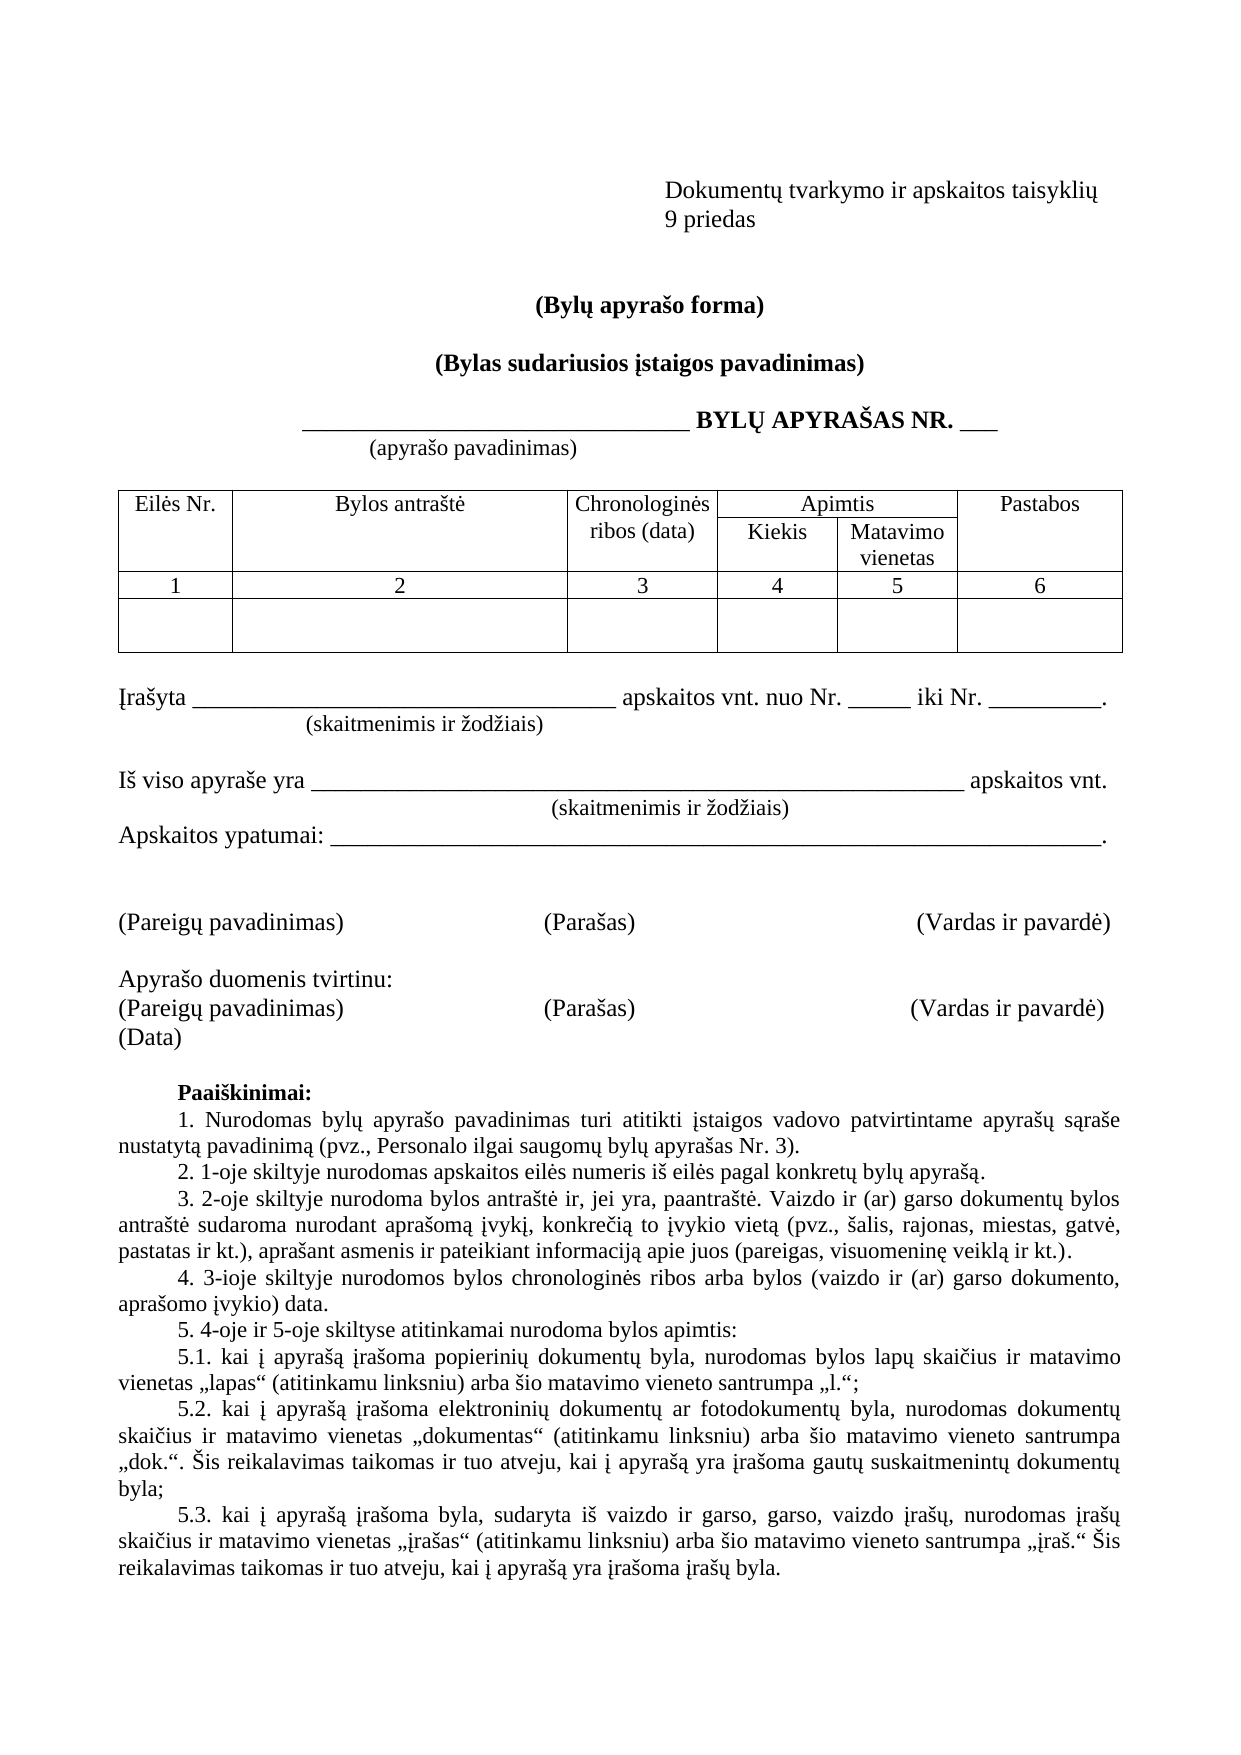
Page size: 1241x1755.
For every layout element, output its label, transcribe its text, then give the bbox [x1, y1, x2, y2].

table_cell 4 [718, 572, 837, 598]
table_cell [233, 599, 567, 652]
table_cell 6 [958, 572, 1122, 598]
table_header Bylos antraštė [233, 491, 567, 571]
table_cell Matavimo vienetas [838, 518, 957, 571]
table_cell [838, 599, 957, 652]
text Iš viso apyraše yra apskaitos vnt. [118, 765, 1122, 794]
text 5.3. kai į apyrašą įrašoma byla, sudaryta iš vaizdo ir garso, garso, vaizdo įrašų, nurodomas įrašų skaičius ir matavimo vienetas „įrašas“ (atitinkamu linksniu) arba šio matavimo vieneto santrumpa „įraš.“ Šis reikalavimas taikomas ir tuo atveju, kai į apyrašą yra įrašoma įrašų byla. [118, 1501, 1122, 1580]
text (Pareigų pavadinimas) (Parašas) (Vardas ir pavardė) [118, 907, 1122, 936]
text 3. 2-oje skiltyje nurodoma bylos antraštė ir, jei yra, paantraštė. Vaizdo ir (ar) garso dokumentų bylos antraštė sudaroma nurodant aprašomą įvykį, konkrečią to įvykio vietą (pvz., šalis, rajonas, miestas, gatvė, pastatas ir kt.), aprašant asmenis ir pateikiant informaciją apie juos (pareigas, visuomeninę veiklą ir kt.). [118, 1185, 1122, 1264]
text Dokumentų tvarkymo ir apskaitos taisyklių [118, 176, 1122, 204]
table_header Chronologinės ribos (data) [568, 491, 717, 571]
table_header Eilės Nr. [119, 491, 232, 571]
text _______________________________ BYLŲ APYRAŠAS NR. ___ [118, 406, 1122, 434]
table_cell [568, 599, 717, 652]
text 9 priedas [664, 204, 1122, 233]
text 1. Nurodomas bylų apyrašo pavadinimas turi atitikti įstaigos vadovo patvirtintame apyrašų sąraše nustatytą pavadinimą (pvz., Personalo ilgai saugomų bylų apyrašas Nr. 3). [118, 1106, 1122, 1158]
text 4. 3-ioje skiltyje nurodomos bylos chronologinės ribos arba bylos (vaizdo ir (ar) garso dokumento, aprašomo įvykio) data. [118, 1264, 1122, 1316]
text (Data) [118, 1022, 1122, 1051]
text Apskaitos ypatumai: . [118, 821, 1122, 849]
table_cell 3 [568, 572, 717, 598]
text Apyrašo duomenis tvirtinu: [118, 964, 1122, 993]
text (Pareigų pavadinimas) (Parašas) (Vardas ir pavardė) [118, 993, 1122, 1022]
text (apyrašo pavadinimas) [369, 434, 1122, 461]
text Įrašyta apskaitos vnt. nuo Nr. _____ iki Nr. _________. [118, 682, 1122, 710]
table_header Apimtis [718, 491, 957, 517]
text Paaiškinimai: [118, 1079, 1122, 1106]
text (skaitmenimis ir žodžiais) [218, 794, 1122, 821]
text (Bylas sudariusios įstaigos pavadinimas) [118, 348, 1122, 377]
text (skaitmenimis ir žodžiais) [306, 710, 1122, 737]
table_cell Kiekis [718, 518, 837, 571]
text 5. 4-oje ir 5-oje skiltyse atitinkamai nurodoma bylos apimtis: [118, 1316, 1122, 1343]
table_cell 1 [119, 572, 232, 598]
text (Bylų apyrašo forma) [118, 291, 1122, 319]
text 5.1. kai į apyrašą įrašoma popierinių dokumentų byla, nurodomas bylos lapų skaičius ir matavimo vienetas „lapas“ (atitinkamu linksniu) arba šio matavimo vieneto santrumpa „l.“; [118, 1343, 1122, 1396]
table_cell 5 [838, 572, 957, 598]
table_cell [958, 599, 1122, 652]
table_header Pastabos [958, 491, 1122, 571]
text 2. 1-oje skiltyje nurodomas apskaitos eilės numeris iš eilės pagal konkretų bylų apyrašą. [118, 1158, 1122, 1185]
table_cell 2 [233, 572, 567, 598]
table_cell [119, 599, 232, 652]
text 5.2. kai į apyrašą įrašoma elektroninių dokumentų ar fotodokumentų byla, nurodomas dokumentų skaičius ir matavimo vienetas „dokumentas“ (atitinkamu linksniu) arba šio matavimo vieneto santrumpa „dok.“. Šis reikalavimas taikomas ir tuo atveju, kai į apyrašą yra įrašoma gautų suskaitmenintų dokumentų byla; [118, 1396, 1122, 1501]
table_cell [718, 599, 837, 652]
